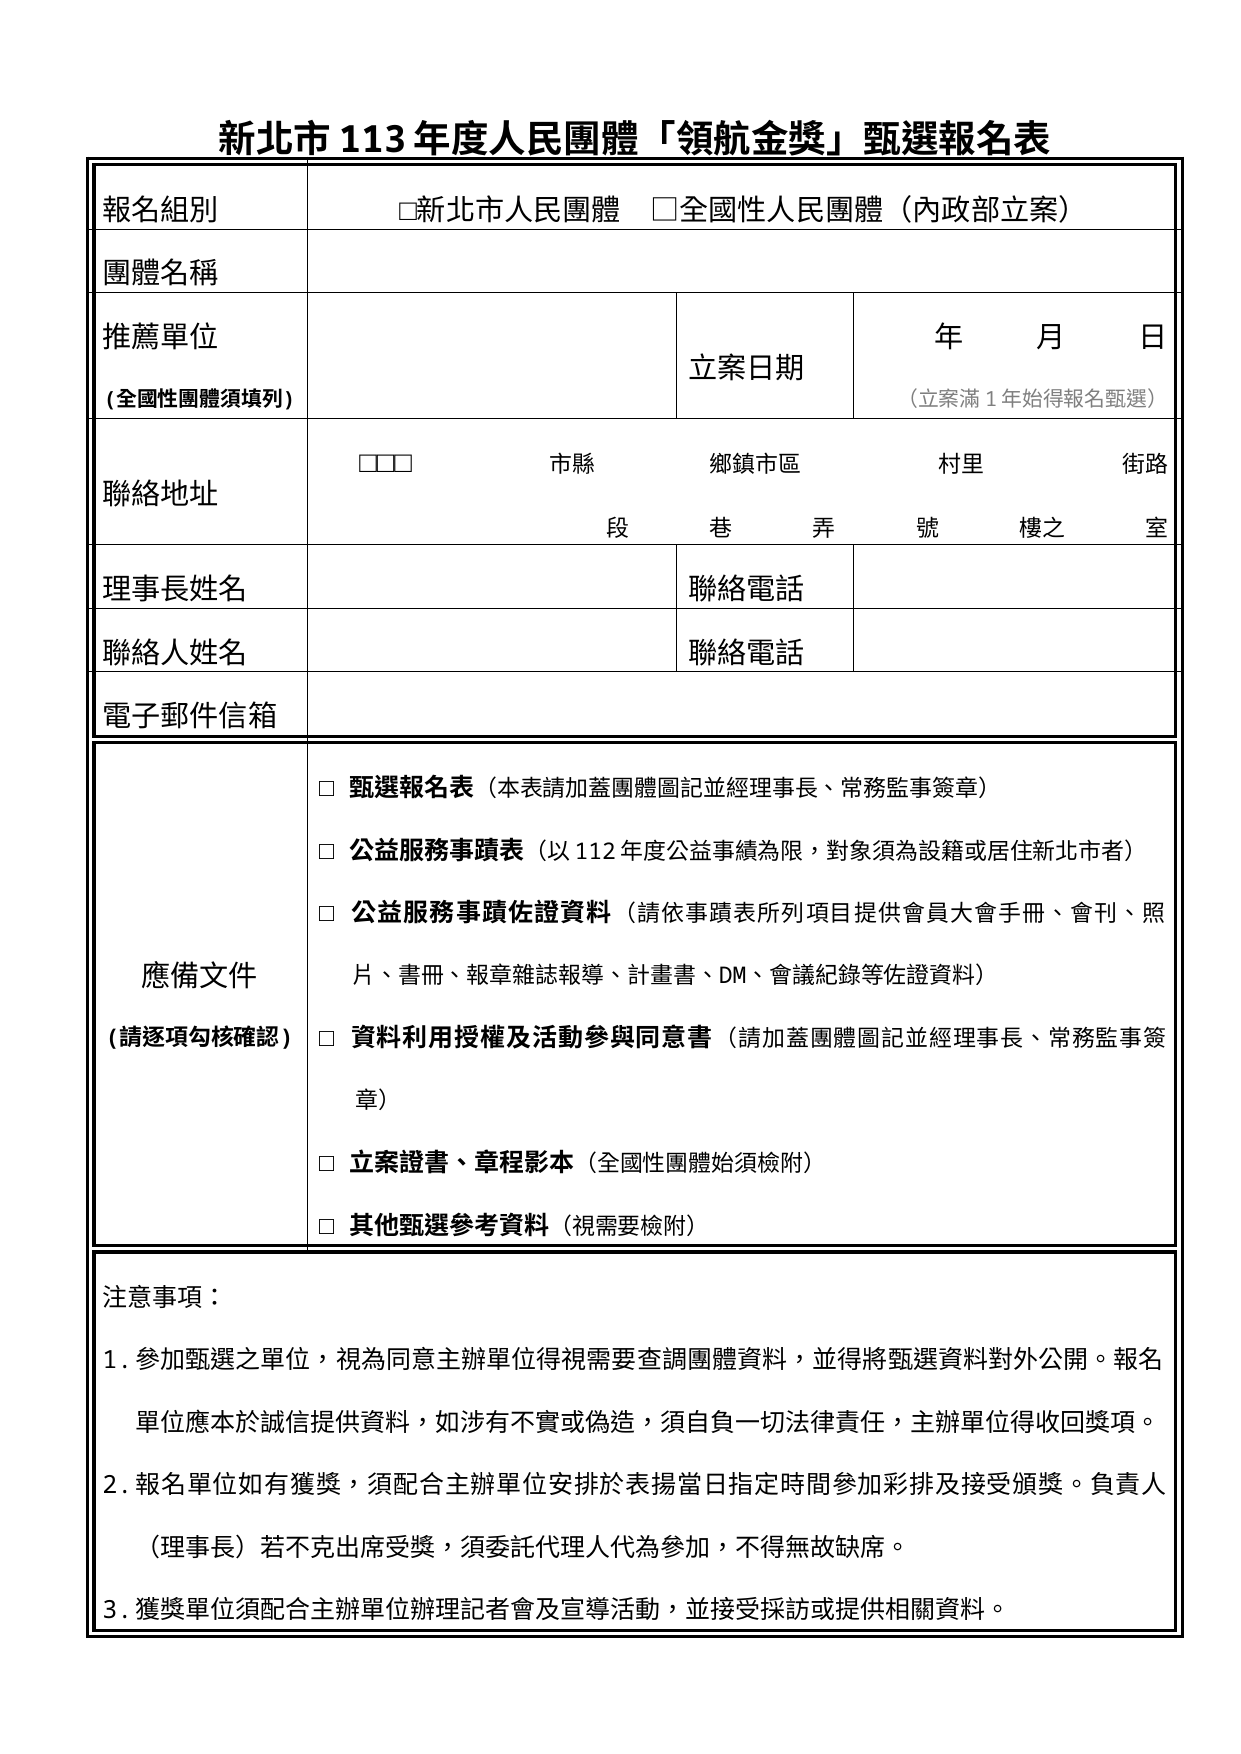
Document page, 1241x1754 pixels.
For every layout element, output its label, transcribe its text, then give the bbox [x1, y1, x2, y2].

text 新北市113年度人民團體「領航金獎」甄選報名表 [89, 94, 1181, 157]
table_cell 理事長姓名 [96, 545, 307, 608]
table_cell [308, 230, 1174, 292]
table_cell 注意事項： 參加甄選之單位，視為同意主辦單位得視需要查調團體資料，並得將甄選資料對外公開。報名單位應本於誠信提供資料，如涉有不實或偽造，須自負一切法律責任，主辦單位得收回獎項。 報名單位如有獲獎，須配合主辦單位安排於表揚當日指定時間參加彩排及接受頒獎。負責人（理事長）若不克出席受獎，須委託代理人代為參加，不得無故缺席。 獲獎單位須配合主辦單位辦理記者會及宣導活動，並接受採訪或提供相關資料。 受理甄選報名後，甄選資料一概不予退還。單位應自行留存正本資料。 提報領航金獎甄選之公益事蹟，不包括政治活動、宗教活動（如遶境、廟慶等）、收費藝文展演、學術研討會、聯誼、旅遊、運動或競賽、休閒活動、登山健行、收費研習、收費講座、營利行為、商品販售、會員大會、會務活動、會員課程、出席領航金獎頒獎典禮等。 [91, 1244, 307, 1628]
table_cell [308, 545, 676, 608]
table_cell 團體名稱 [96, 230, 307, 292]
table_cell 電子郵件信箱 [96, 672, 307, 735]
table_cell 推薦單位 (全國性團體須填列) [96, 293, 307, 418]
table_header □新北市人民團體 □全國性人民團體（內政部立案） [308, 160, 1179, 228]
table_cell [308, 293, 676, 418]
table_cell □ 甄選報名表（本表請加蓋團體圖記並經理事長、常務監事簽章） □ 公益服務事蹟表（以112年度公益事績為限，對象須為設籍或居住新北市者） □ 公益服務事蹟佐證資料（請依事蹟表所列項目提供會員大會手冊、會刊、照片、書冊、報章雜誌報導、計畫書、DM、會議紀錄等佐證資料） □ 資料利用授權及活動參與同意書（請加蓋團體圖記並經理事長、常務監事簽章） □ 立案證書、章程影本（全國性團體始須檢附） □ 其他甄選參考資料（視需要檢附） [308, 735, 1179, 1244]
table_cell [308, 609, 676, 671]
table_cell 聯絡人姓名 [96, 609, 307, 671]
table_cell 注意事項： 參加甄選之單位，視為同意主辦單位得視需要查調團體資料，並得將甄選資料對外公開。報名單位應本於誠信提供資料，如涉有不實或偽造，須自負一切法律責任，主辦單位得收回獎項。 報名單位如有獲獎，須配合主辦單位安排於表揚當日指定時間參加彩排及接受頒獎。負責人（理事長）若不克出席受獎，須委託代理人代為參加，不得無故缺席。 獲獎單位須配合主辦單位辦理記者會及宣導活動，並接受採訪或提供相關資料。 受理甄選報名後，甄選資料一概不予退還。單位應自行留存正本資料。 提報領航金獎甄選之公益事蹟，不包括政治活動、宗教活動（如遶境、廟慶等）、收費藝文展演、學術研討會、聯誼、旅遊、運動或競賽、休閒活動、登山健行、收費研習、收費講座、營利行為、商品販售、會員大會、會務活動、會員課程、出席領航金獎頒獎典禮等。 [96, 1254, 1174, 1628]
table_header 報名組別 [91, 160, 307, 228]
table_cell [308, 672, 1174, 735]
table_cell 年 月 日 （立案滿1年始得報名甄選） [854, 293, 1174, 418]
table_cell 聯絡電話 [677, 545, 853, 608]
table_cell 立案日期 [677, 293, 853, 418]
table_cell 注意事項： 參加甄選之單位，視為同意主辦單位得視需要查調團體資料，並得將甄選資料對外公開。報名單位應本於誠信提供資料，如涉有不實或偽造，須自負一切法律責任，主辦單位得收回獎項。 報名單位如有獲獎，須配合主辦單位安排於表揚當日指定時間參加彩排及接受頒獎。負責人（理事長）若不克出席受獎，須委託代理人代為參加，不得無故缺席。 獲獎單位須配合主辦單位辦理記者會及宣導活動，並接受採訪或提供相關資料。 受理甄選報名後，甄選資料一概不予退還。單位應自行留存正本資料。 提報領航金獎甄選之公益事蹟，不包括政治活動、宗教活動（如遶境、廟慶等）、收費藝文展演、學術研討會、聯誼、旅遊、運動或競賽、休閒活動、登山健行、收費研習、收費講座、營利行為、商品販售、會員大會、會務活動、會員課程、出席領航金獎頒獎典禮等。 [308, 1244, 1179, 1628]
table_cell 聯絡地址 [96, 419, 307, 544]
table_cell [854, 609, 1174, 671]
table_cell 聯絡電話 [677, 609, 853, 671]
table_cell □□□ 市縣 鄉鎮市區 村里 街路 段 巷 弄 號 樓之 室 [308, 419, 1174, 544]
table_cell [854, 545, 1174, 608]
table_cell 應備文件 (請逐項勾核確認) [91, 735, 307, 1244]
